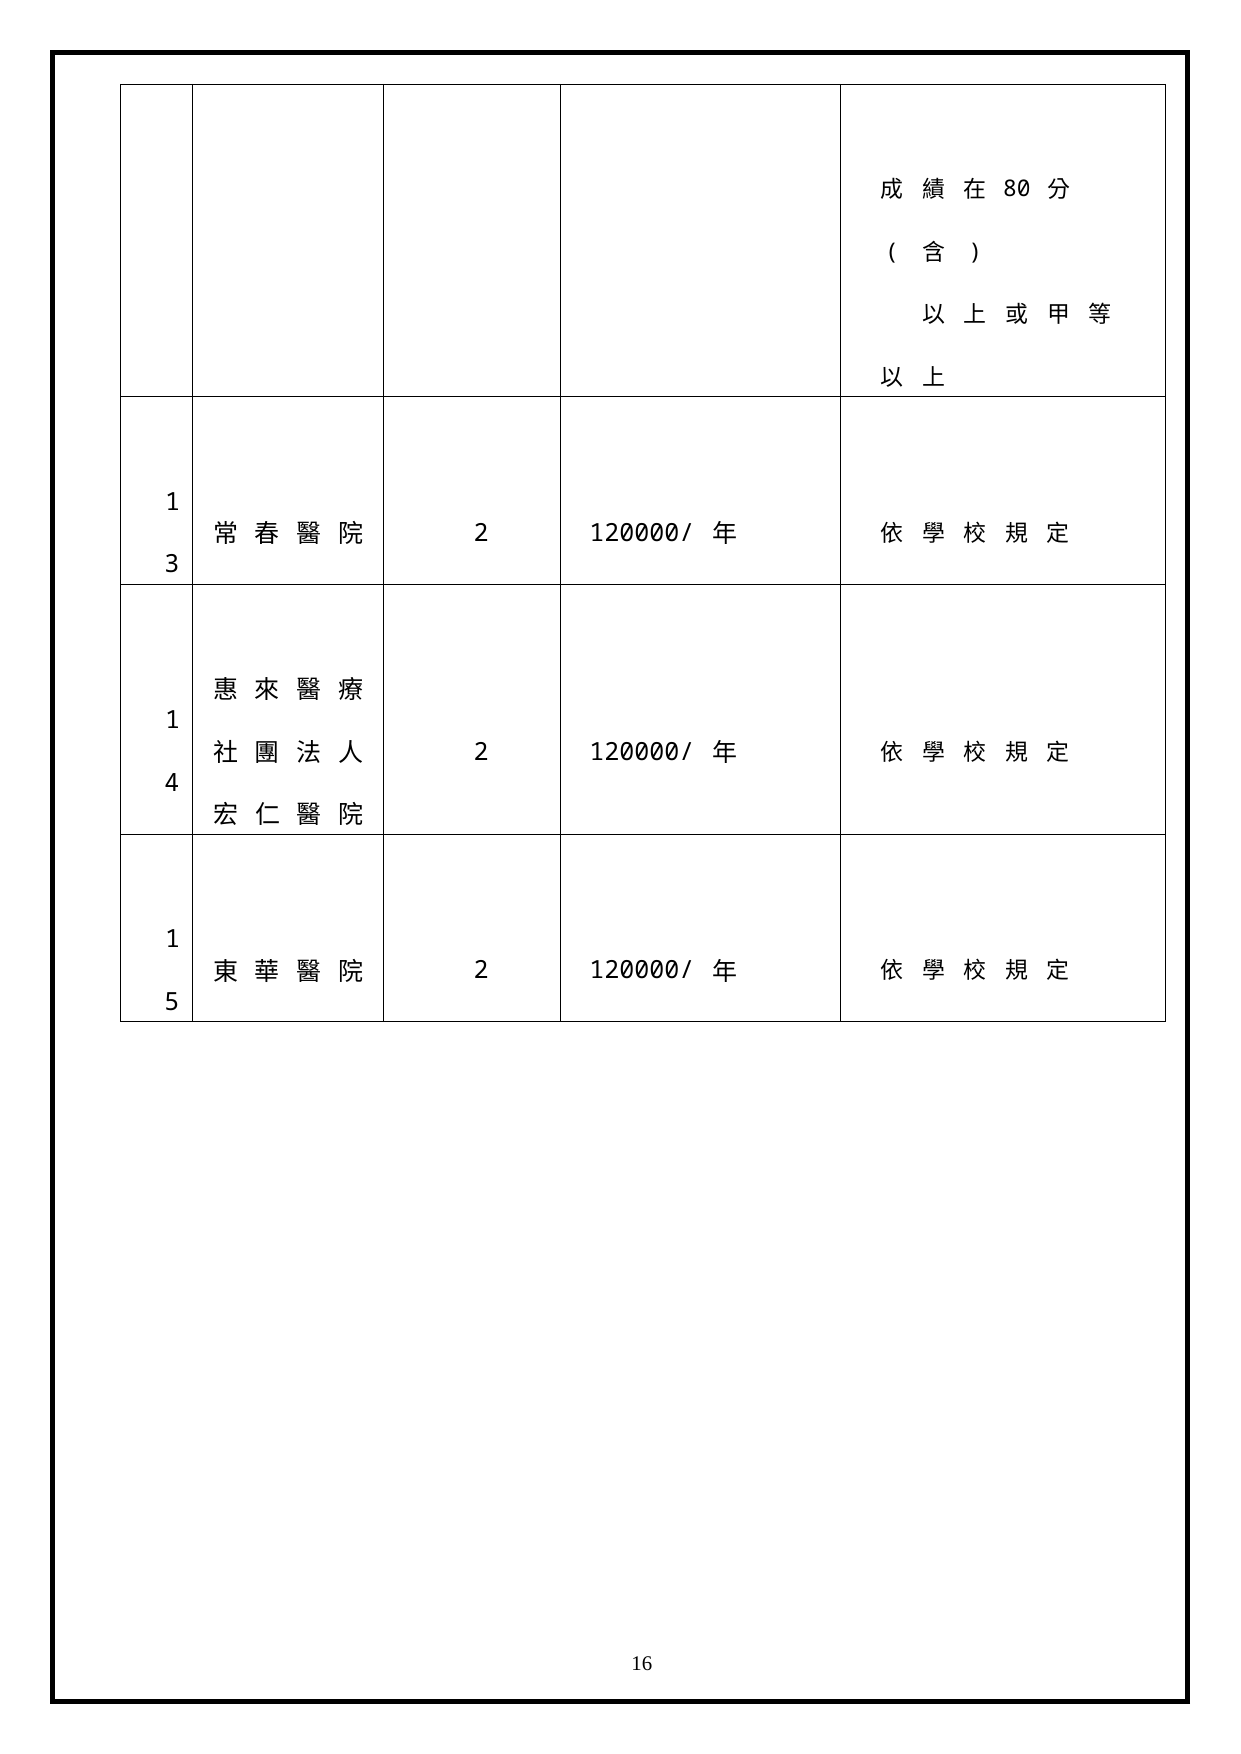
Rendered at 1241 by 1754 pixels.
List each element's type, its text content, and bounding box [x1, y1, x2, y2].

table_cell 依學校規定 [841, 397, 1165, 584]
table_cell 依學校規定 [841, 585, 1165, 834]
table_cell 15 [121, 835, 192, 1021]
table_cell 13 [121, 397, 192, 584]
table_cell 2 [384, 585, 560, 834]
table_cell 14 [121, 585, 192, 834]
table_cell 120000/年 [561, 835, 840, 1021]
table_cell 2 [384, 835, 560, 1021]
table_cell [561, 85, 840, 396]
table_cell [193, 85, 383, 396]
table_cell [121, 85, 192, 396]
table_cell 成績在80分(含) 以上或甲等以上 [841, 85, 1165, 396]
table_cell 2 [384, 397, 560, 584]
table_cell 東華醫院 [193, 835, 383, 1021]
table_cell 依學校規定 [841, 835, 1165, 1021]
table_cell 惠來醫療社團法人宏仁醫院 [193, 585, 383, 834]
table_cell 120000/年 [561, 397, 840, 584]
table_cell [384, 85, 560, 396]
table_cell 120000/年 [561, 585, 840, 834]
table_cell 常春醫院 [193, 397, 383, 584]
